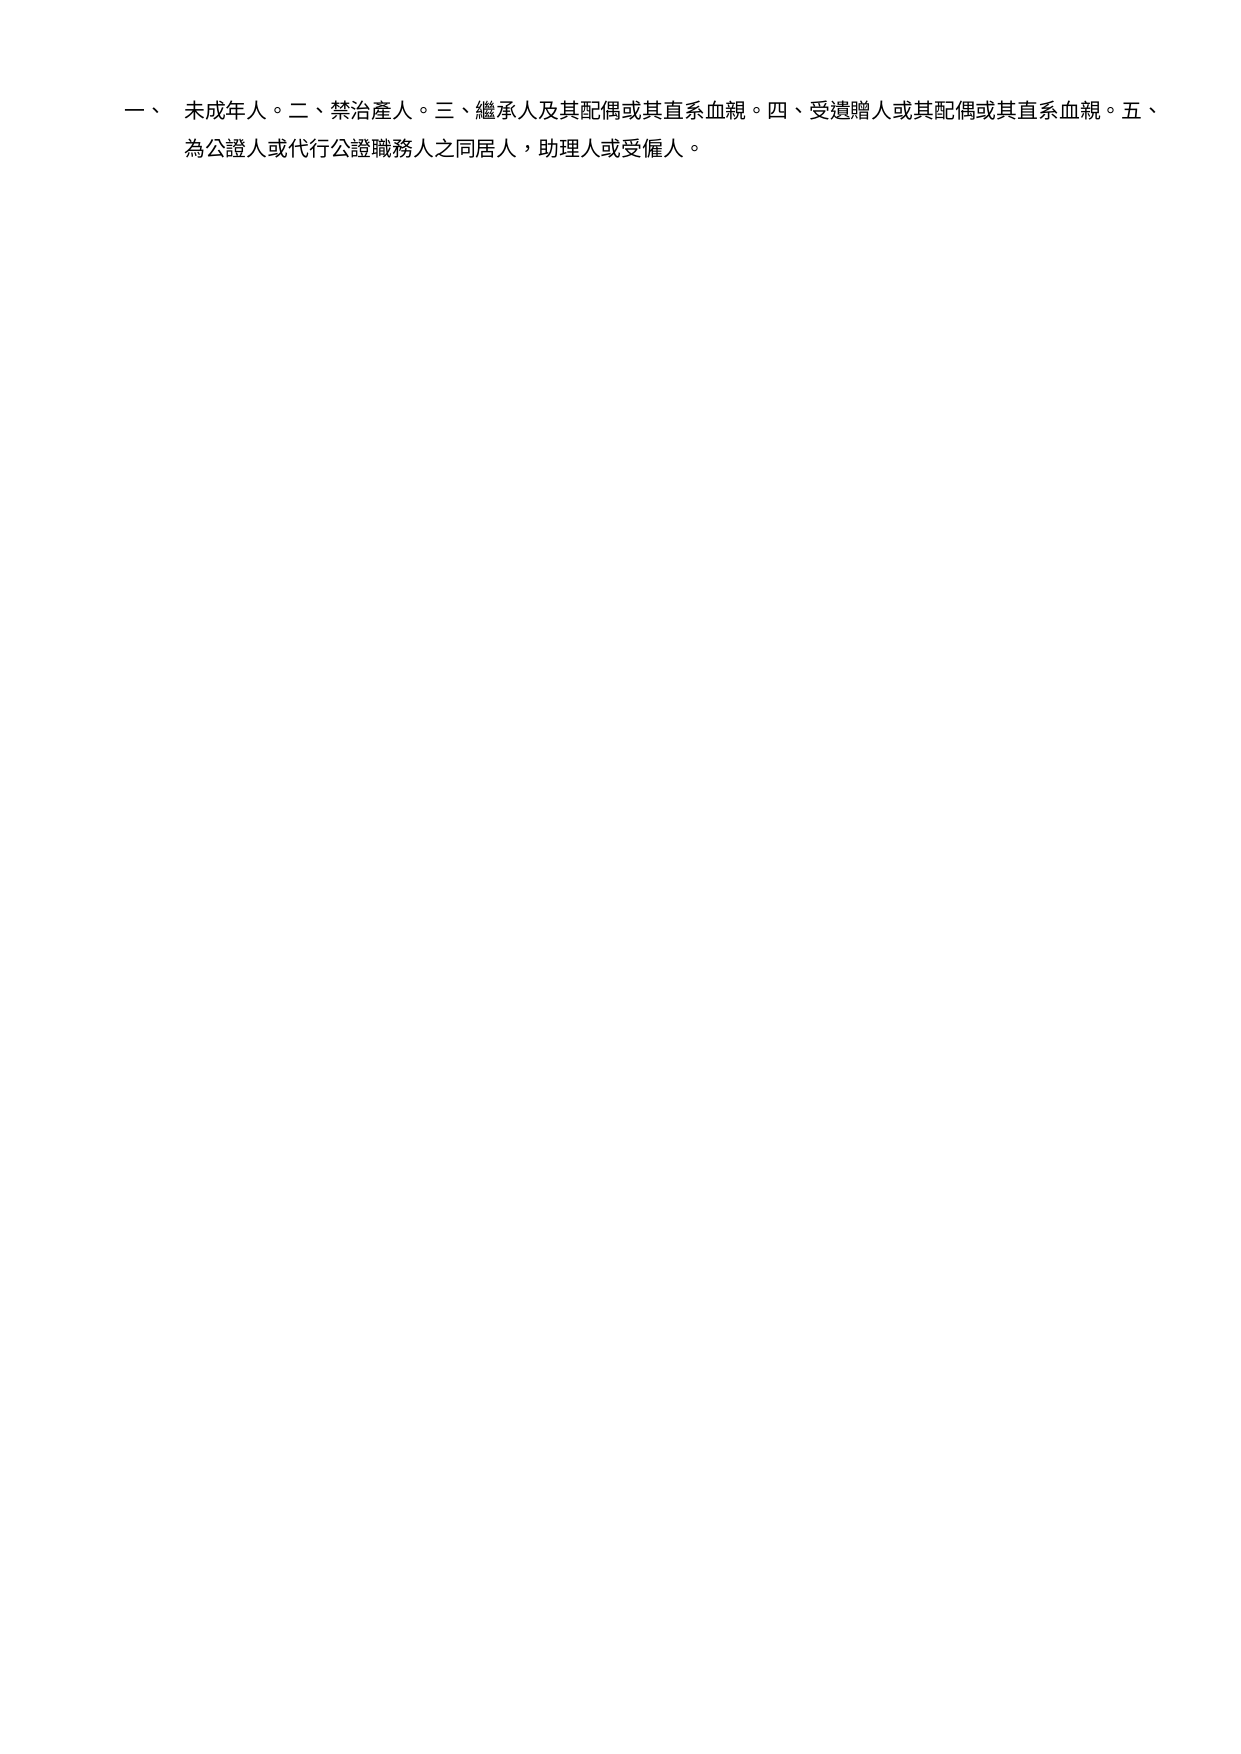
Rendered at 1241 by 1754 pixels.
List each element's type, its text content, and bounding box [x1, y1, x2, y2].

list 未成年人。二、禁治產人。三、繼承人及其配偶或其直系血親。四、受遺贈人或其配偶或其直系血親。五、為公證人或代行公證職務人之同居人，助理人或受僱人。 [124, 83, 1165, 159]
